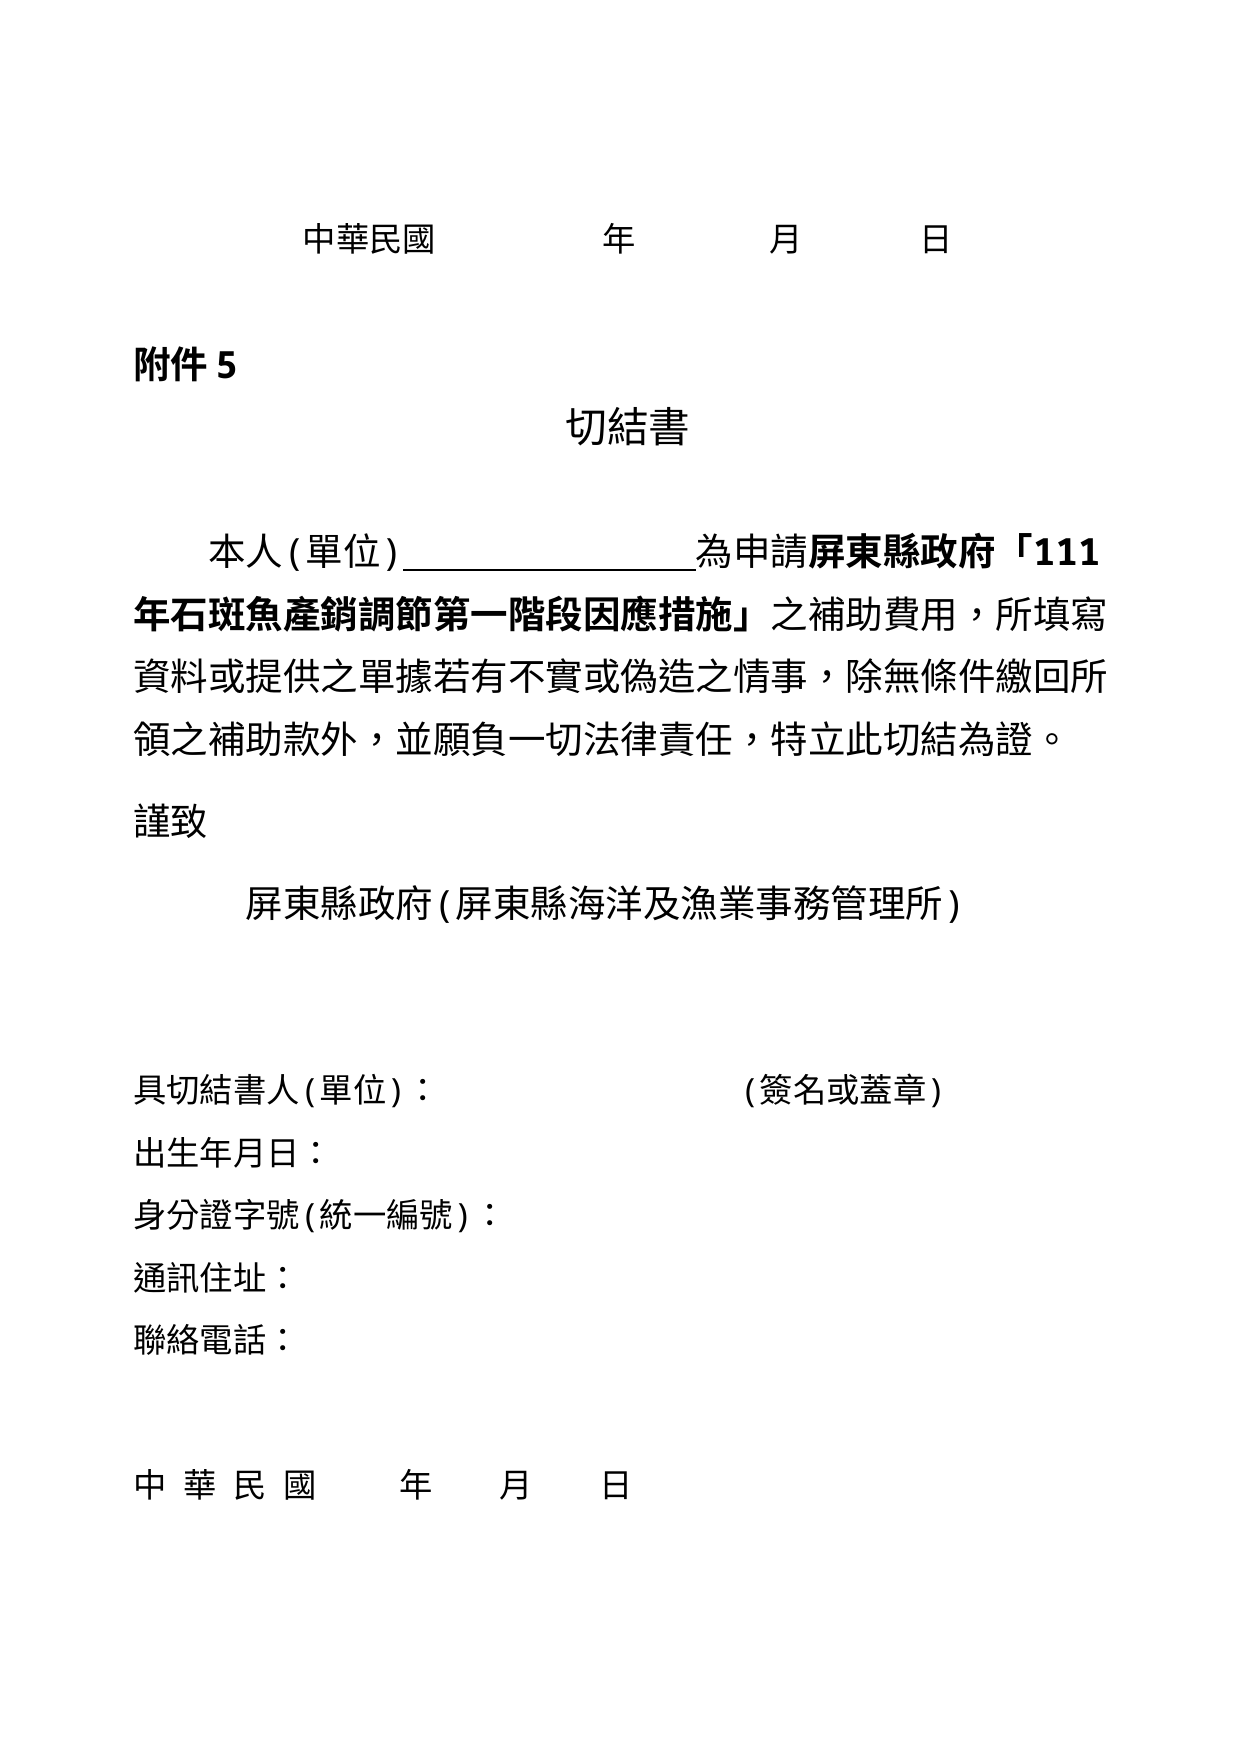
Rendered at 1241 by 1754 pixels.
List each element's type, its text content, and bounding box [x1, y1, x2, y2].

text 謹致 [133, 777, 1122, 839]
text 屏東縣政府(屏東縣海洋及漁業事務管理所) [133, 859, 1122, 922]
text 附件5 [133, 320, 1122, 383]
text 中華民國 年 月 日 [133, 195, 1122, 258]
text 中 華 民 國 年 月 日 [133, 1441, 1122, 1503]
text 具切結書人(單位)： (簽名或蓋章) [133, 1047, 1122, 1109]
text 聯絡電話： [133, 1297, 1122, 1359]
text 通訊住址： [133, 1234, 1122, 1297]
text 身分證字號(統一編號)： [133, 1172, 1122, 1234]
text 出生年月日： [133, 1109, 1122, 1172]
text 本人(單位) 為申請屏東縣政府「111年石斑魚產銷調節第一階段因應措施」之補助費用，所填寫資料或提供之單據若有不實或偽造之情事，除無條件繳回所領之補助款外，並願負一切法律責任，特立此切結為證。 [133, 508, 1122, 758]
text 切結書 [133, 383, 1122, 445]
